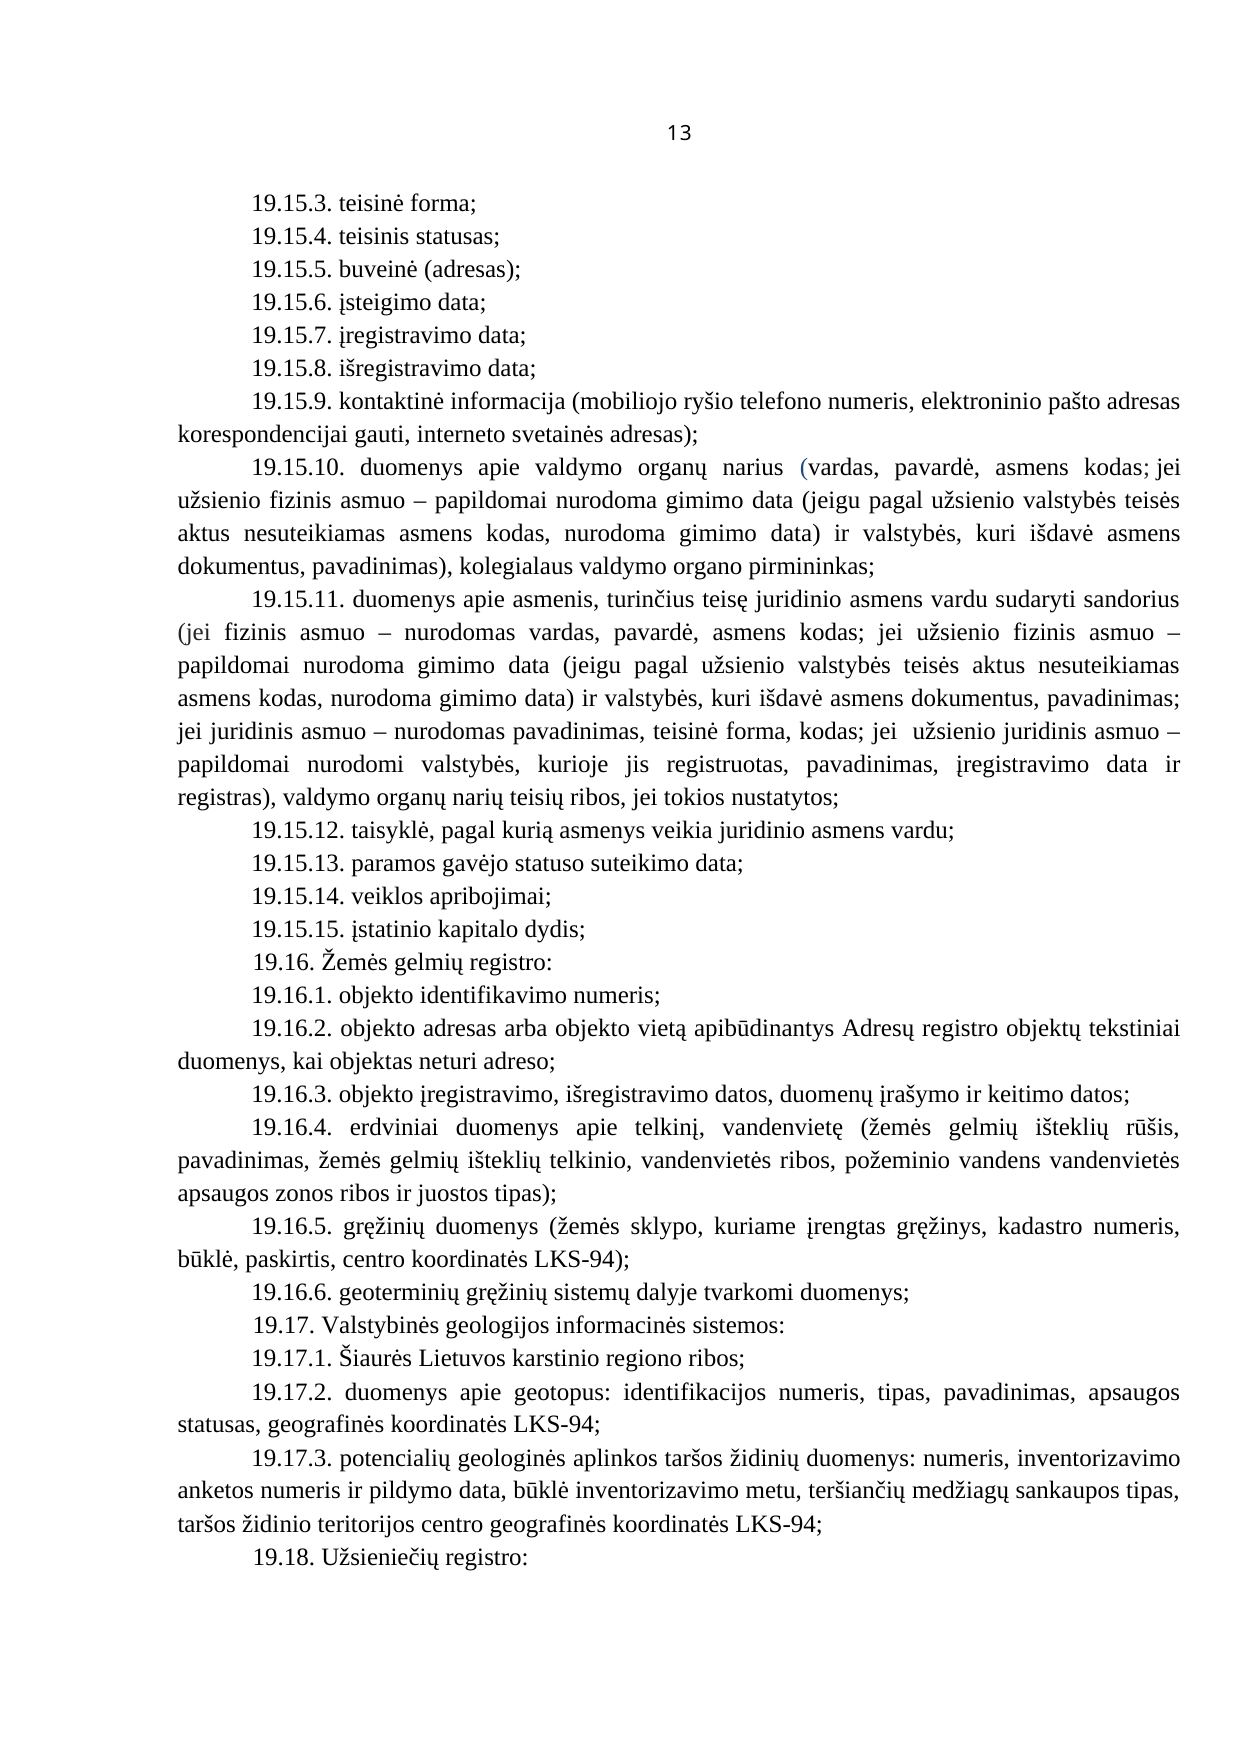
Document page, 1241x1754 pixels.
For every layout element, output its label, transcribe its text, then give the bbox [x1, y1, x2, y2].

text 19.17.1. Šiaurės Lietuvos karstinio regiono ribos; [177, 1343, 1181, 1372]
text 19.15.6. įsteigimo data; [177, 287, 1181, 316]
text 19.16.3. objekto įregistravimo, išregistravimo datos, duomenų įrašymo ir keitimo datos; [177, 1079, 1181, 1108]
text 19.17.2. duomenys apie geotopus: identifikacijos numeris, tipas, pavadinimas, apsaugos statusas, geografinės koordinatės LKS-94; [177, 1377, 1181, 1438]
text 19.15.15. įstatinio kapitalo dydis; [177, 914, 1181, 943]
text 19.16.2. objekto adresas arba objekto vietą apibūdinantys Adresų registro objektų tekstiniai duomenys, kai objektas neturi adreso; [177, 1013, 1181, 1075]
text 19.15.4. teisinis statusas; [177, 221, 1181, 249]
text 19.17.3. potencialių geologinės aplinkos taršos židinių duomenys: numeris, inventorizavimo anketos numeris ir pildymo data, būklė inventorizavimo metu, teršiančių medžiagų sankaupos tipas, taršos židinio teritorijos centro geografinės koordinatės LKS-94; [177, 1443, 1181, 1537]
text 19.15.5. buveinė (adresas); [177, 254, 1181, 283]
text 19.16.1. objekto identifikavimo numeris; [177, 980, 1181, 1009]
text 19.15.12. taisyklė, pagal kurią asmenys veikia juridinio asmens vardu; [177, 815, 1181, 844]
text 19.15.14. veiklos apribojimai; [177, 881, 1181, 910]
text 19.16.4. erdviniai duomenys apie telkinį, vandenvietę (žemės gelmių išteklių rūšis, pavadinimas, žemės gelmių išteklių telkinio, vandenvietės ribos, požeminio vandens vandenvietės apsaugos zonos ribos ir juostos tipas); [177, 1112, 1181, 1207]
text 19.16.6. geoterminių gręžinių sistemų dalyje tvarkomi duomenys; [177, 1277, 1181, 1306]
text 19.15.7. įregistravimo data; [177, 320, 1181, 349]
text 19.15.13. paramos gavėjo statuso suteikimo data; [177, 848, 1181, 877]
text 19.15.3. teisinė forma; [177, 188, 1181, 217]
text 19.18. Užsieniečių registro: [177, 1542, 1181, 1570]
text 19.17. Valstybinės geologijos informacinės sistemos: [177, 1311, 1181, 1339]
text 19.15.8. išregistravimo data; [177, 353, 1181, 382]
text 19.16.5. gręžinių duomenys (žemės sklypo, kuriame įrengtas gręžinys, kadastro numeris, būklė, paskirtis, centro koordinatės LKS-94); [177, 1211, 1181, 1273]
text 19.15.10. duomenys apie valdymo organų narius (vardas, pavardė, asmens kodas; jei užsienio fizinis asmuo – papildomai nurodoma gimimo data (jeigu pagal užsienio valstybės teisės aktus nesuteikiamas asmens kodas, nurodoma gimimo data) ir valstybės, kuri išdavė asmens dokumentus, pavadinimas), kolegialaus valdymo organo pirmininkas; [177, 452, 1181, 580]
text 19.16. Žemės gelmių registro: [177, 947, 1181, 976]
text 19.15.9. kontaktinė informacija (mobiliojo ryšio telefono numeris, elektroninio pašto adresas korespondencijai gauti, interneto svetainės adresas); [177, 386, 1181, 448]
text 19.15.11. duomenys apie asmenis, turinčius teisę juridinio asmens vardu sudaryti sandorius (jei fizinis asmuo – nurodomas vardas, pavardė, asmens kodas; jei užsienio fizinis asmuo – papildomai nurodoma gimimo data (jeigu pagal užsienio valstybės teisės aktus nesuteikiamas asmens kodas, nurodoma gimimo data) ir valstybės, kuri išdavė asmens dokumentus, pavadinimas; jei juridinis asmuo – nurodomas pavadinimas, teisinė forma, kodas; jei užsienio juridinis asmuo – papildomai nurodomi valstybės, kurioje jis registruotas, pavadinimas, įregistravimo data ir registras), valdymo organų narių teisių ribos, jei tokios nustatytos; [177, 584, 1181, 811]
